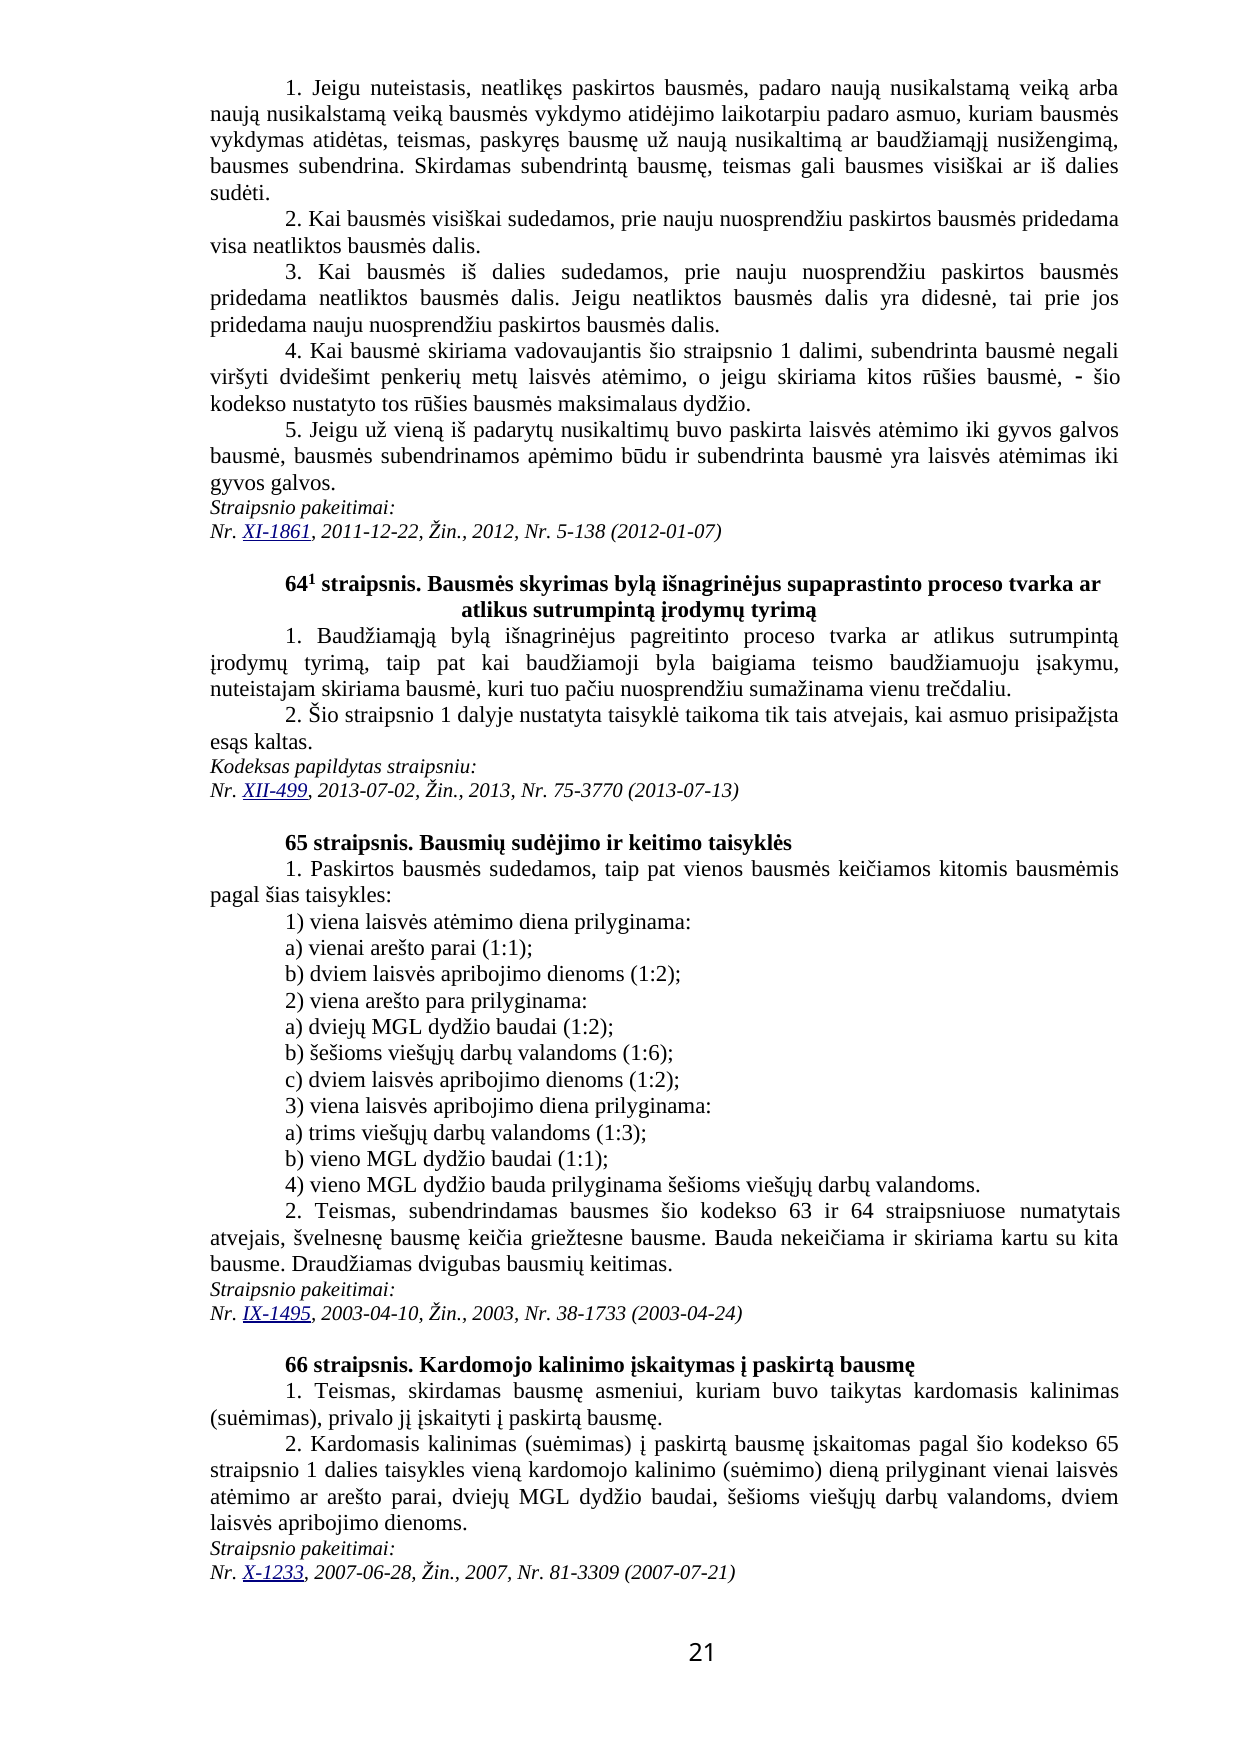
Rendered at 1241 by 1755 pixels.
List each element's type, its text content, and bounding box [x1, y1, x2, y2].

text Nr. IX-1495, 2003-04-10, Žin., 2003, Nr. 38-1733 (2003-04-24) [210, 1301, 1120, 1325]
text 3) viena laisvės apribojimo diena prilyginama: [210, 1092, 1120, 1118]
text Nr. XII-499, 2013-07-02, Žin., 2013, Nr. 75-3770 (2013-07-13) [210, 778, 1120, 802]
text 1. Paskirtos bausmės sudedamos, taip pat vienos bausmės keičiamos kitomis bausmėmis pagal šias taisykles: [210, 855, 1120, 908]
text 3. Kai bausmės iš dalies sudedamos, prie nauju nuosprendžiu paskirtos bausmės pridedama neatliktos bausmės dalis. Jeigu neatliktos bausmės dalis yra didesnė, tai prie jos pridedama nauju nuosprendžiu paskirtos bausmės dalis. [210, 258, 1120, 337]
text 1) viena laisvės atėmimo diena prilyginama: [210, 908, 1120, 934]
text Straipsnio pakeitimai: [210, 1277, 1120, 1301]
text a) trims viešųjų darbų valandoms (1:3); [210, 1118, 1120, 1145]
text 2. Teismas, subendrindamas bausmes šio kodekso 63 ir 64 straipsniuose numatytais atvejais, švelnesnę bausmę keičia griežtesne bausme. Bauda nekeičiama ir skiriama kartu su kita bausme. Draudžiamas dvigubas bausmių keitimas. [210, 1198, 1120, 1277]
text Straipsnio pakeitimai: [210, 1536, 1120, 1560]
text 4) vieno MGL dydžio bauda prilyginama šešioms viešųjų darbų valandoms. [210, 1171, 1120, 1198]
text 2. Šio straipsnio 1 dalyje nustatyta taisyklė taikoma tik tais atvejais, kai asmuo prisipažįsta esąs kaltas. [210, 701, 1120, 754]
text 1. Baudžiamąją bylą išnagrinėjus pagreitinto proceso tvarka ar atlikus sutrumpintą įrodymų tyrimą, taip pat kai baudžiamoji byla baigiama teismo baudžiamuoju įsakymu, nuteistajam skiriama bausmė, kuri tuo pačiu nuosprendžiu sumažinama vienu trečdaliu. [210, 622, 1120, 701]
text 641 straipsnis. Bausmės skyrimas bylą išnagrinėjus supaprastinto proceso tvarka ar atlikus sutrumpintą įrodymų tyrimą [285, 570, 1120, 622]
text 66 straipsnis. Kardomojo kalinimo įskaitymas į paskirtą bausmę [210, 1351, 1120, 1377]
text 2. Kardomasis kalinimas (suėmimas) į paskirtą bausmę įskaitomas pagal šio kodekso 65 straipsnio 1 dalies taisykles vieną kardomojo kalinimo (suėmimo) dieną prilyginant vienai laisvės atėmimo ar arešto parai, dviejų MGL dydžio baudai, šešioms viešųjų darbų valandoms, dviem laisvės apribojimo dienoms. [210, 1430, 1120, 1536]
text a) dviejų MGL dydžio baudai (1:2); [210, 1013, 1120, 1039]
text 1. Jeigu nuteistasis, neatlikęs paskirtos bausmės, padaro naują nusikalstamą veiką arba naują nusikalstamą veiką bausmės vykdymo atidėjimo laikotarpiu padaro asmuo, kuriam bausmės vykdymas atidėtas, teismas, paskyręs bausmę už naują nusikaltimą ar baudžiamąjį nusižengimą, bausmes subendrina. Skirdamas subendrintą bausmę, teismas gali bausmes visiškai ar iš dalies sudėti. [210, 73, 1120, 205]
text 65 straipsnis. Bausmių sudėjimo ir keitimo taisyklės [210, 829, 1120, 855]
text Kodeksas papildytas straipsniu: [210, 754, 1120, 778]
text 5. Jeigu už vieną iš padarytų nusikaltimų buvo paskirta laisvės atėmimo iki gyvos galvos bausmė, bausmės subendrinamos apėmimo būdu ir subendrinta bausmė yra laisvės atėmimas iki gyvos galvos. [210, 416, 1120, 495]
text Nr. XI-1861, 2011-12-22, Žin., 2012, Nr. 5-138 (2012-01-07) [210, 519, 1120, 543]
text Nr. X-1233, 2007-06-28, Žin., 2007, Nr. 81-3309 (2007-07-21) [210, 1560, 1120, 1584]
text b) vieno MGL dydžio baudai (1:1); [210, 1145, 1120, 1171]
text 2) viena arešto para prilyginama: [210, 987, 1120, 1013]
text b) dviem laisvės apribojimo dienoms (1:2); [210, 960, 1120, 987]
text 2. Kai bausmės visiškai sudedamos, prie nauju nuosprendžiu paskirtos bausmės pridedama visa neatliktos bausmės dalis. [210, 205, 1120, 258]
text 1. Teismas, skirdamas bausmę asmeniui, kuriam buvo taikytas kardomasis kalinimas (suėmimas), privalo jį įskaityti į paskirtą bausmę. [210, 1377, 1120, 1430]
text 4. Kai bausmė skiriama vadovaujantis šio straipsnio 1 dalimi, subendrinta bausmė negali viršyti dvidešimt penkerių metų laisvės atėmimo, o jeigu skiriama kitos rūšies bausmė,  šio kodekso nustatyto tos rūšies bausmės maksimalaus dydžio. [210, 337, 1120, 416]
text Straipsnio pakeitimai: [210, 495, 1120, 519]
text c) dviem laisvės apribojimo dienoms (1:2); [210, 1066, 1120, 1092]
text b) šešioms viešųjų darbų valandoms (1:6); [210, 1039, 1120, 1066]
text a) vienai arešto parai (1:1); [210, 934, 1120, 960]
